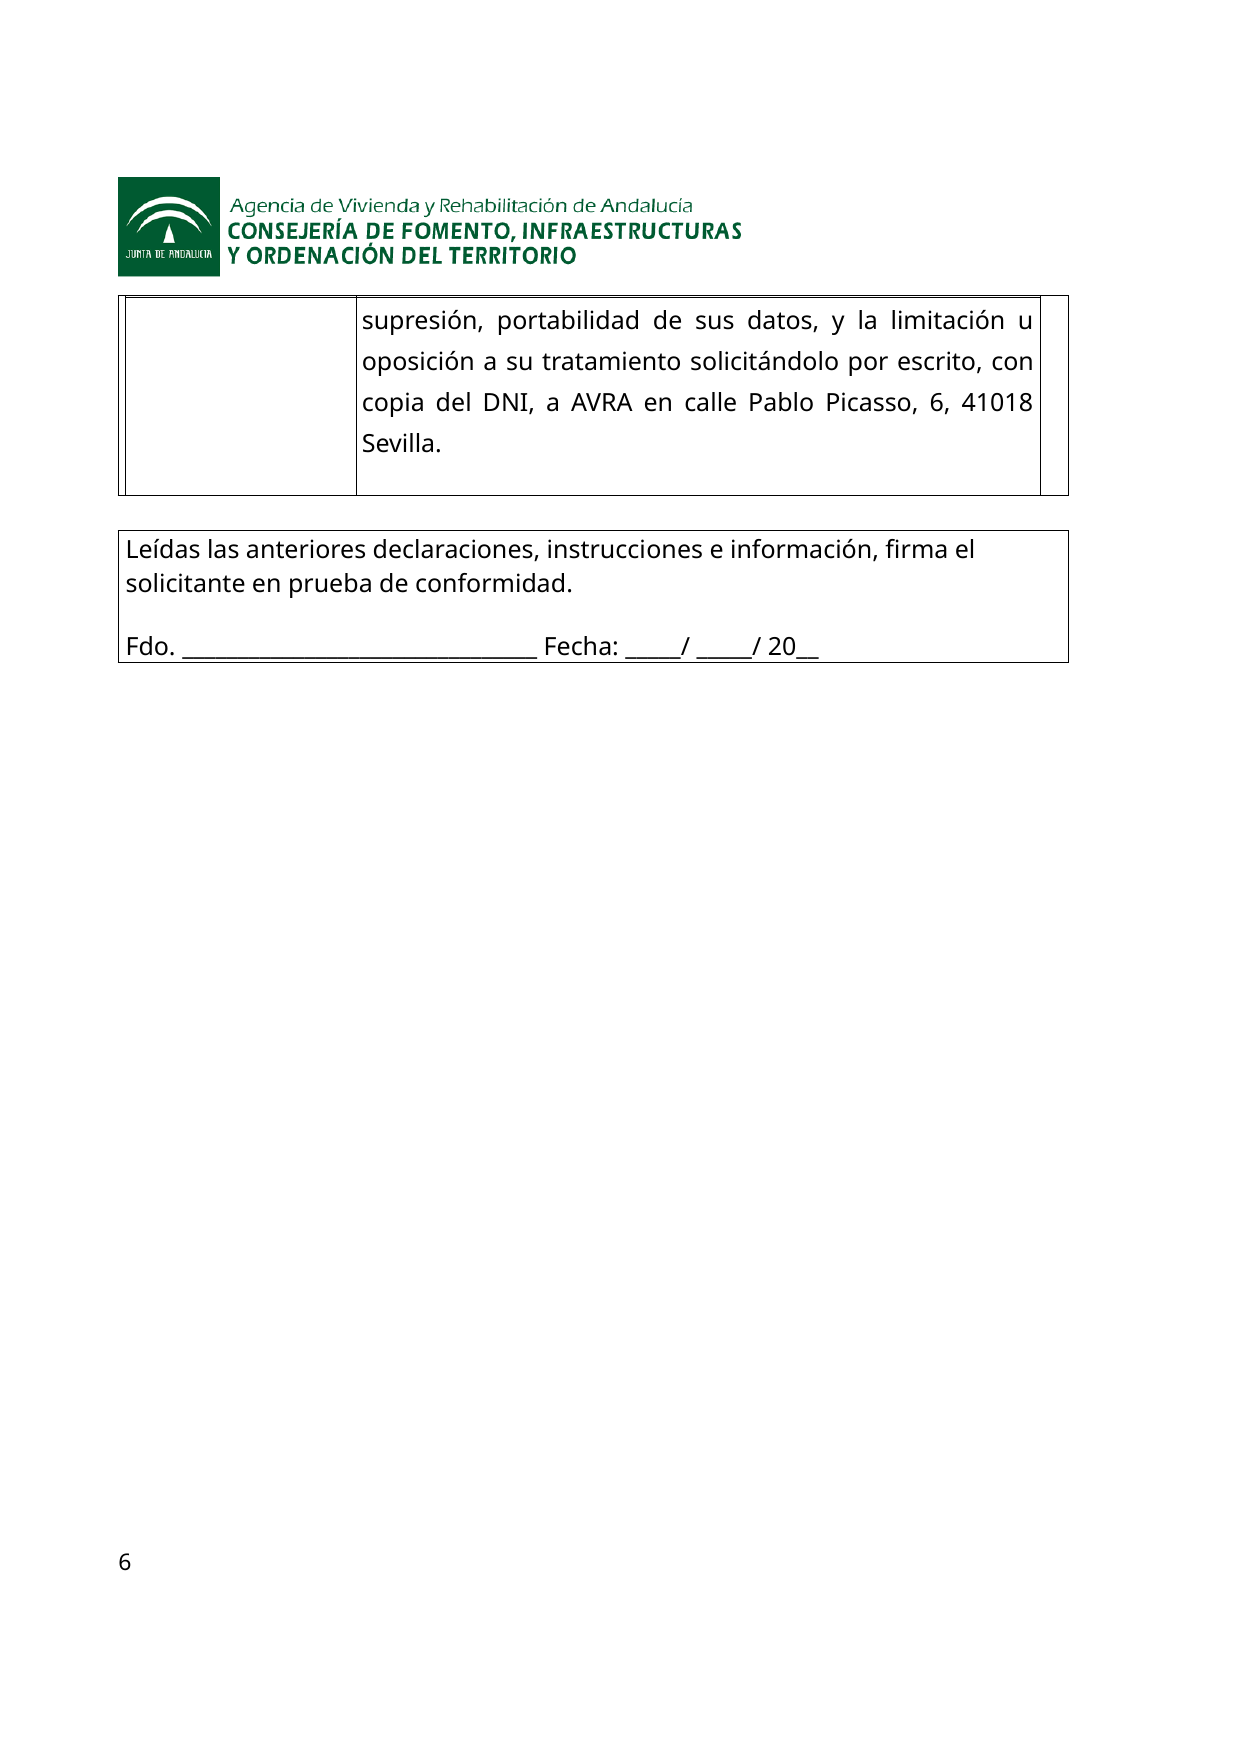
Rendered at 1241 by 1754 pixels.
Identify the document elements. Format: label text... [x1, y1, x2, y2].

table_cell [126, 298, 356, 494]
table_cell supresión, portabilidad de sus datos, y la limitación u oposición a su tratamiento solicitándolo por escrito, con copia del DNI, a AVRA en calle Pablo Picasso, 6, 41018 Sevilla. [357, 298, 1040, 494]
table_header Leídas las anteriores declaraciones, instrucciones e información, firma el solicitante en prueba de conformidad. Fdo. ________________________________ Fecha: _____/ _____/ 20__ [119, 531, 1068, 662]
picture [118, 177, 747, 277]
